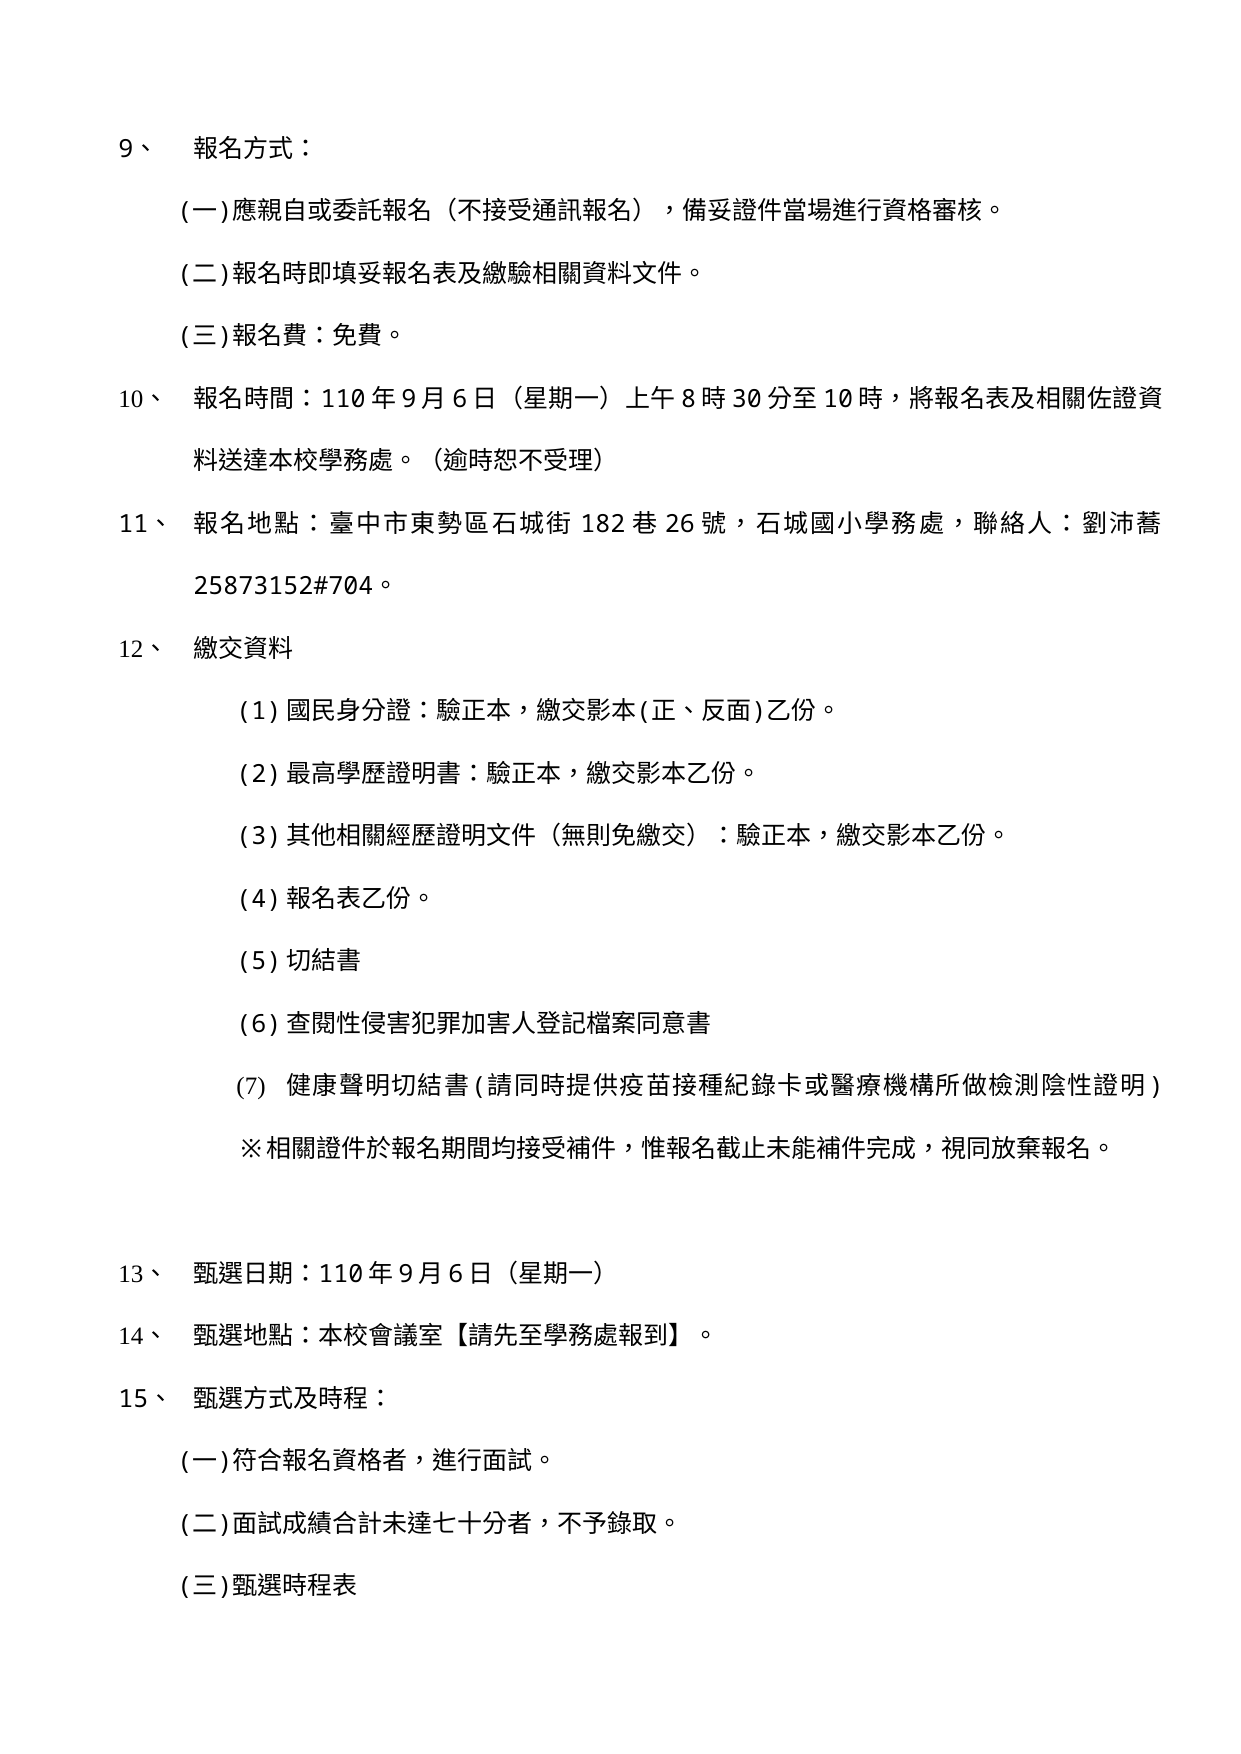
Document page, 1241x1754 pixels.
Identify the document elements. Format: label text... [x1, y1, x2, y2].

list 繳交資料 [118, 604, 1163, 667]
text (二)報名時即填妥報名表及繳驗相關資料文件。 [177, 229, 1163, 292]
list 報名表乙份。 [236, 854, 1163, 917]
list 甄選日期：110年9月6日（星期一） [118, 1229, 1163, 1292]
list 報名方式： [118, 104, 1163, 167]
list 國民身分證：驗正本，繳交影本(正、反面)乙份。 [236, 667, 1163, 729]
text (三)報名費：免費。 [177, 292, 1163, 354]
text (一)應親自或委託報名（不接受通訊報名），備妥證件當場進行資格審核。 [177, 167, 1163, 229]
list 查閱性侵害犯罪加害人登記檔案同意書 [236, 979, 1163, 1042]
list 甄選方式及時程： [118, 1354, 1163, 1417]
text (三)甄選時程表 [177, 1542, 1163, 1604]
list 甄選地點：本校會議室【請先至學務處報到】。 [118, 1292, 1163, 1354]
list 其他相關經歷證明文件（無則免繳交）：驗正本，繳交影本乙份。 [236, 792, 1163, 854]
list 報名地點：臺中市東勢區石城街182巷26號，石城國小學務處，聯絡人：劉沛蕎 25873152#704。 [118, 479, 1163, 604]
text (二)面試成績合計未達七十分者，不予錄取。 [177, 1479, 1163, 1542]
text (一)符合報名資格者，進行面試。 [177, 1417, 1163, 1479]
list 報名時間：110年9月6日（星期一）上午8時30分至10時，將報名表及相關佐證資料送達本校學務處。（逾時恕不受理） [118, 354, 1163, 479]
list 健康聲明切結書(請同時提供疫苗接種紀錄卡或醫療機構所做檢測陰性證明) ※相關證件於報名期間均接受補件，惟報名截止未能補件完成，視同放棄報名。 [236, 1042, 1163, 1167]
list 切結書 [236, 917, 1163, 979]
list 最高學歷證明書：驗正本，繳交影本乙份。 [236, 729, 1163, 792]
